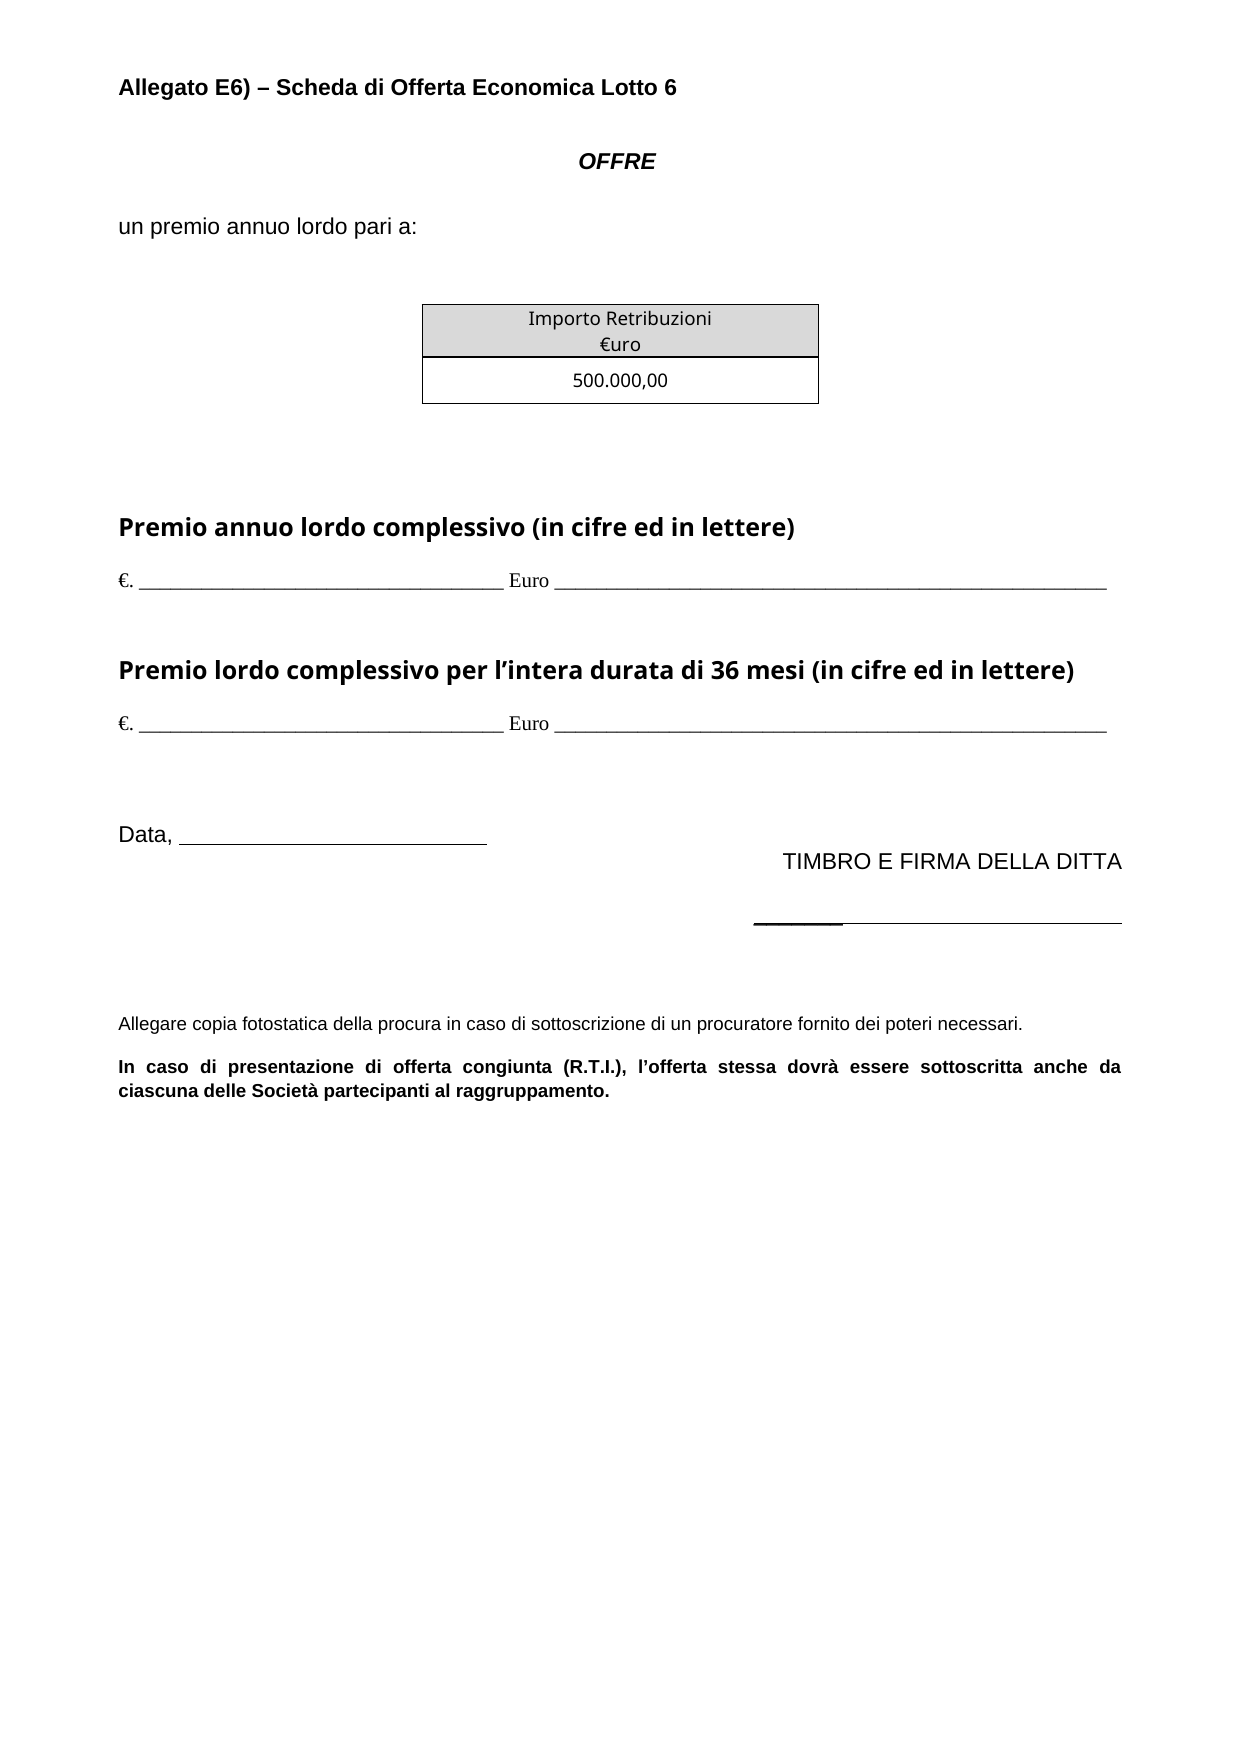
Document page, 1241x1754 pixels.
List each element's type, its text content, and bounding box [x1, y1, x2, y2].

text un premio annuo lordo pari a: [118, 213, 1122, 239]
text In caso di presentazione di offerta congiunta (R.T.I.), l’offerta stessa dovrà essere sottoscritta anche da ciascuna delle Società partecipanti al raggruppamento. [118, 1056, 1122, 1102]
text Allegare copia fotostatica della procura in caso di sottoscrizione di un procuratore fornito dei poteri necessari. [118, 1013, 1122, 1034]
text TIMBRO E FIRMA DELLA DITTA [118, 848, 1122, 874]
subtitle Premio lordo complessivo per l’intera durata di 36 mesi (in cifre ed in lettere) [118, 652, 1122, 686]
table_header Importo Retribuzioni €uro [423, 305, 818, 356]
text _______ [118, 900, 1122, 927]
table_cell 500.000,00 [423, 358, 818, 403]
subtitle Premio annuo lordo complessivo (in cifre ed in lettere) [118, 510, 1122, 544]
text €. ___________________________________ Euro _____________________________________________________ [118, 711, 1122, 734]
text OFFRE [118, 148, 1122, 174]
text €. ___________________________________ Euro _____________________________________________________ [118, 568, 1122, 592]
text Data, [118, 821, 1122, 848]
